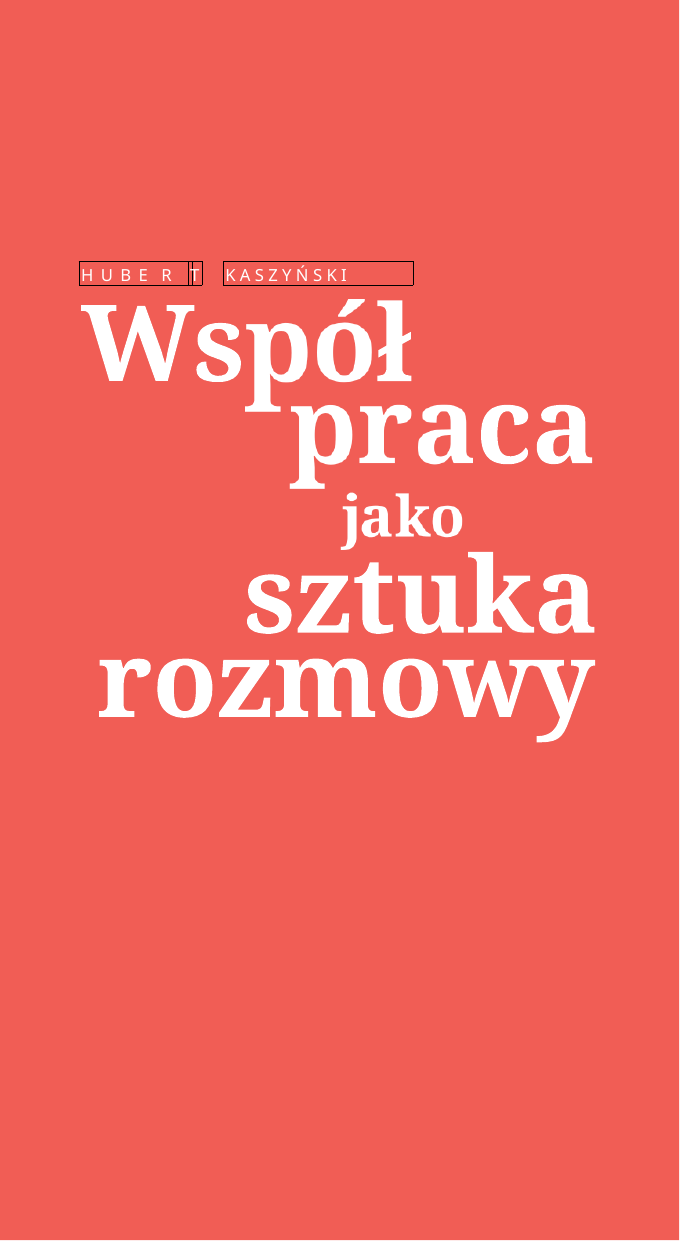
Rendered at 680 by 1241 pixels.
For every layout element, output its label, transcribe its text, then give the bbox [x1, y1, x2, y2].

text H U B E R [81, 264, 188, 285]
text K A S Z Y Ń S K I [225, 264, 413, 285]
text T [190, 264, 202, 285]
picture [245, 299, 473, 550]
